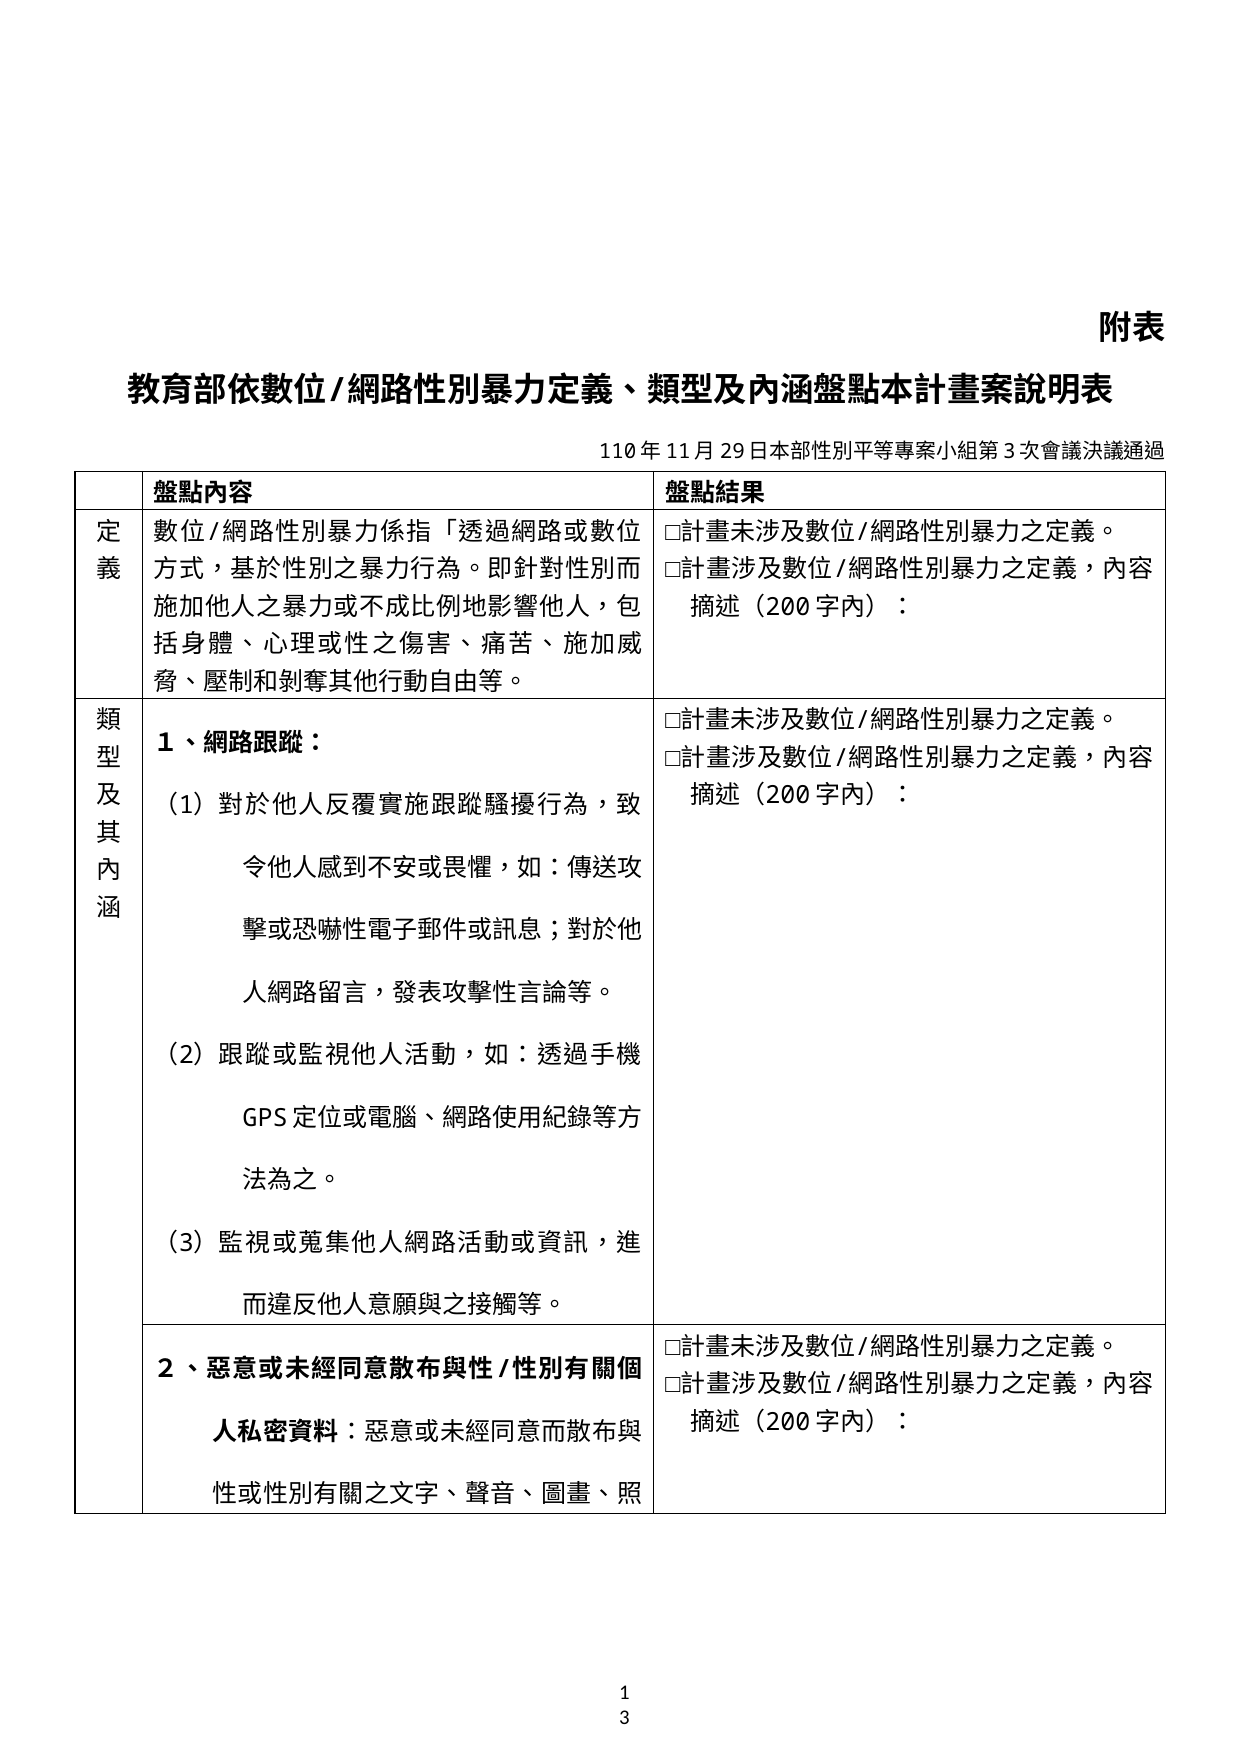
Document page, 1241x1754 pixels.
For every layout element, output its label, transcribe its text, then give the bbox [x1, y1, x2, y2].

table_cell □計畫未涉及數位/網路性別暴力之定義。 □計畫涉及數位/網路性別暴力之定義，內容摘述（200字內）： [654, 510, 1165, 698]
table_cell 定義 [76, 510, 142, 698]
table_cell ２、惡意或未經同意散布與性/性別有關個人私密資料：惡意或未經同意而散布與性或性別有關之文字、聲音、圖畫、照 [143, 1325, 653, 1512]
table_header [76, 472, 142, 509]
table_cell １、網路跟蹤： 對於他人反覆實施跟蹤騷擾行為，致令他人感到不安或畏懼，如：傳送攻擊或恐嚇性電子郵件或訊息；對於他人網路留言，發表攻擊性言論等。 跟蹤或監視他人活動，如：透過手機GPS定位或電腦、網路使用紀錄等方法為之。 監視或蒐集他人網路活動或資訊，進而違反他人意願與之接觸等。 [143, 699, 653, 1324]
table_cell 數位/網路性別暴力係指「透過網路或數位方式，基於性別之暴力行為。即針對性別而施加他人之暴力或不成比例地影響他人，包括身體、心理或性之傷害、痛苦、施加威脅、壓制和剝奪其他行動自由等。 [143, 510, 653, 698]
text 教育部依數位/網路性別暴力定義、類型及內涵盤點本計畫案說明表 [75, 346, 1165, 408]
table_header 盤點內容 [143, 472, 653, 509]
table_header 盤點結果 [654, 472, 1165, 509]
text 110年11月29日本部性別平等專案小組第3次會議決議通過 [75, 408, 1165, 471]
table_cell □計畫未涉及數位/網路性別暴力之定義。 □計畫涉及數位/網路性別暴力之定義，內容摘述（200字內）： [654, 1325, 1165, 1512]
table_cell 類型及其內涵 [76, 699, 142, 1512]
text 附表 [75, 283, 1165, 346]
table_cell □計畫未涉及數位/網路性別暴力之定義。 □計畫涉及數位/網路性別暴力之定義，內容摘述（200字內）： [654, 699, 1165, 1324]
